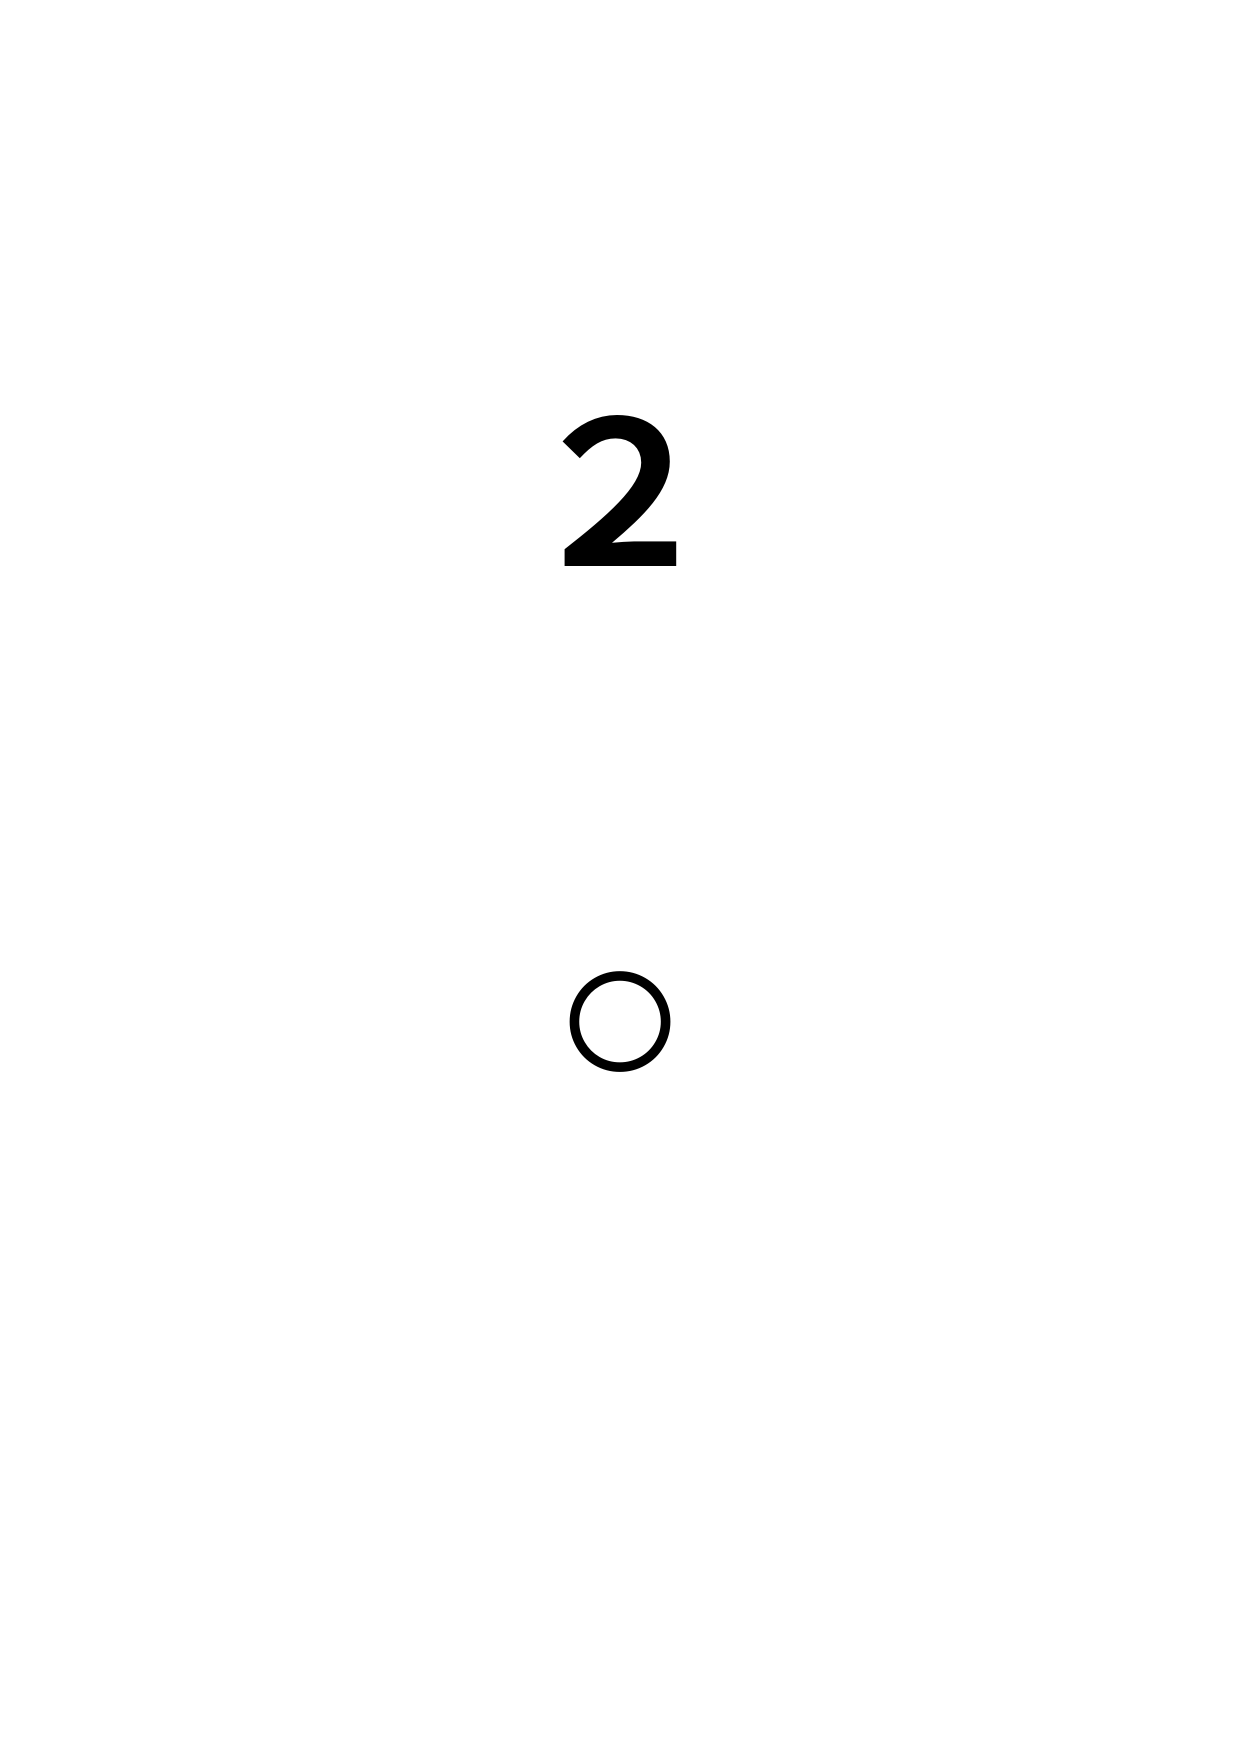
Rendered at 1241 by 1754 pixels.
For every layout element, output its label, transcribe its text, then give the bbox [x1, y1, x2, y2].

text ２ [118, 381, 1122, 614]
text ○ [118, 877, 1122, 1139]
